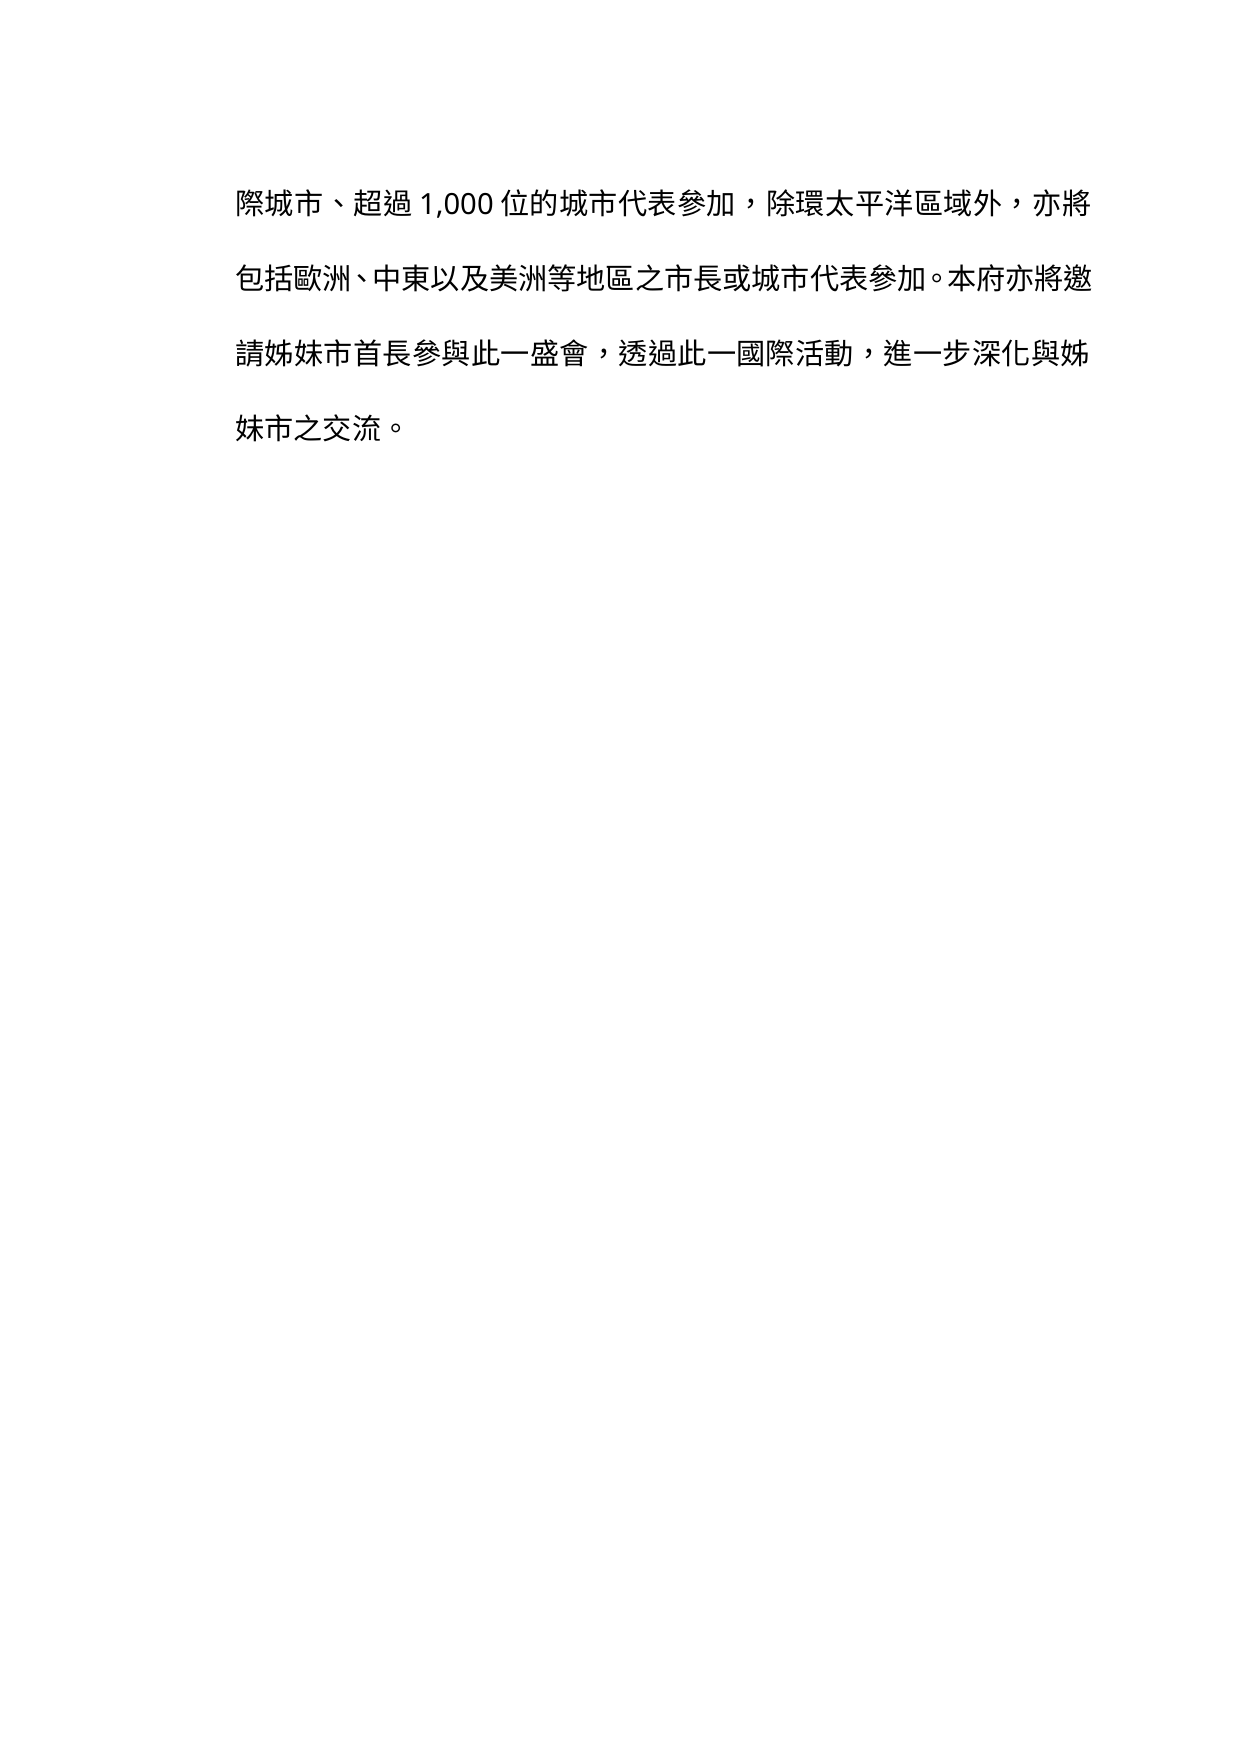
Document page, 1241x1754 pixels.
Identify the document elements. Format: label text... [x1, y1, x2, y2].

text 「2013亞太城市高峰會」將於102年9月9日至11日在本市舉辦，該會係由澳洲布里斯本姊妹市發起之國際城市論壇活動，本府於2011年爭辦成功，隨即成立專案辦公室籌辦。預計將吸引數十個國際城市、超過1,000位的城市代表參加，除環太平洋區域外，亦將包括歐洲、中東以及美洲等地區之市長或城市代表參加。本府亦將邀請姊妹市首長參與此一盛會，透過此一國際活動，進一步深化與姊妹市之交流。 [235, 164, 1092, 464]
